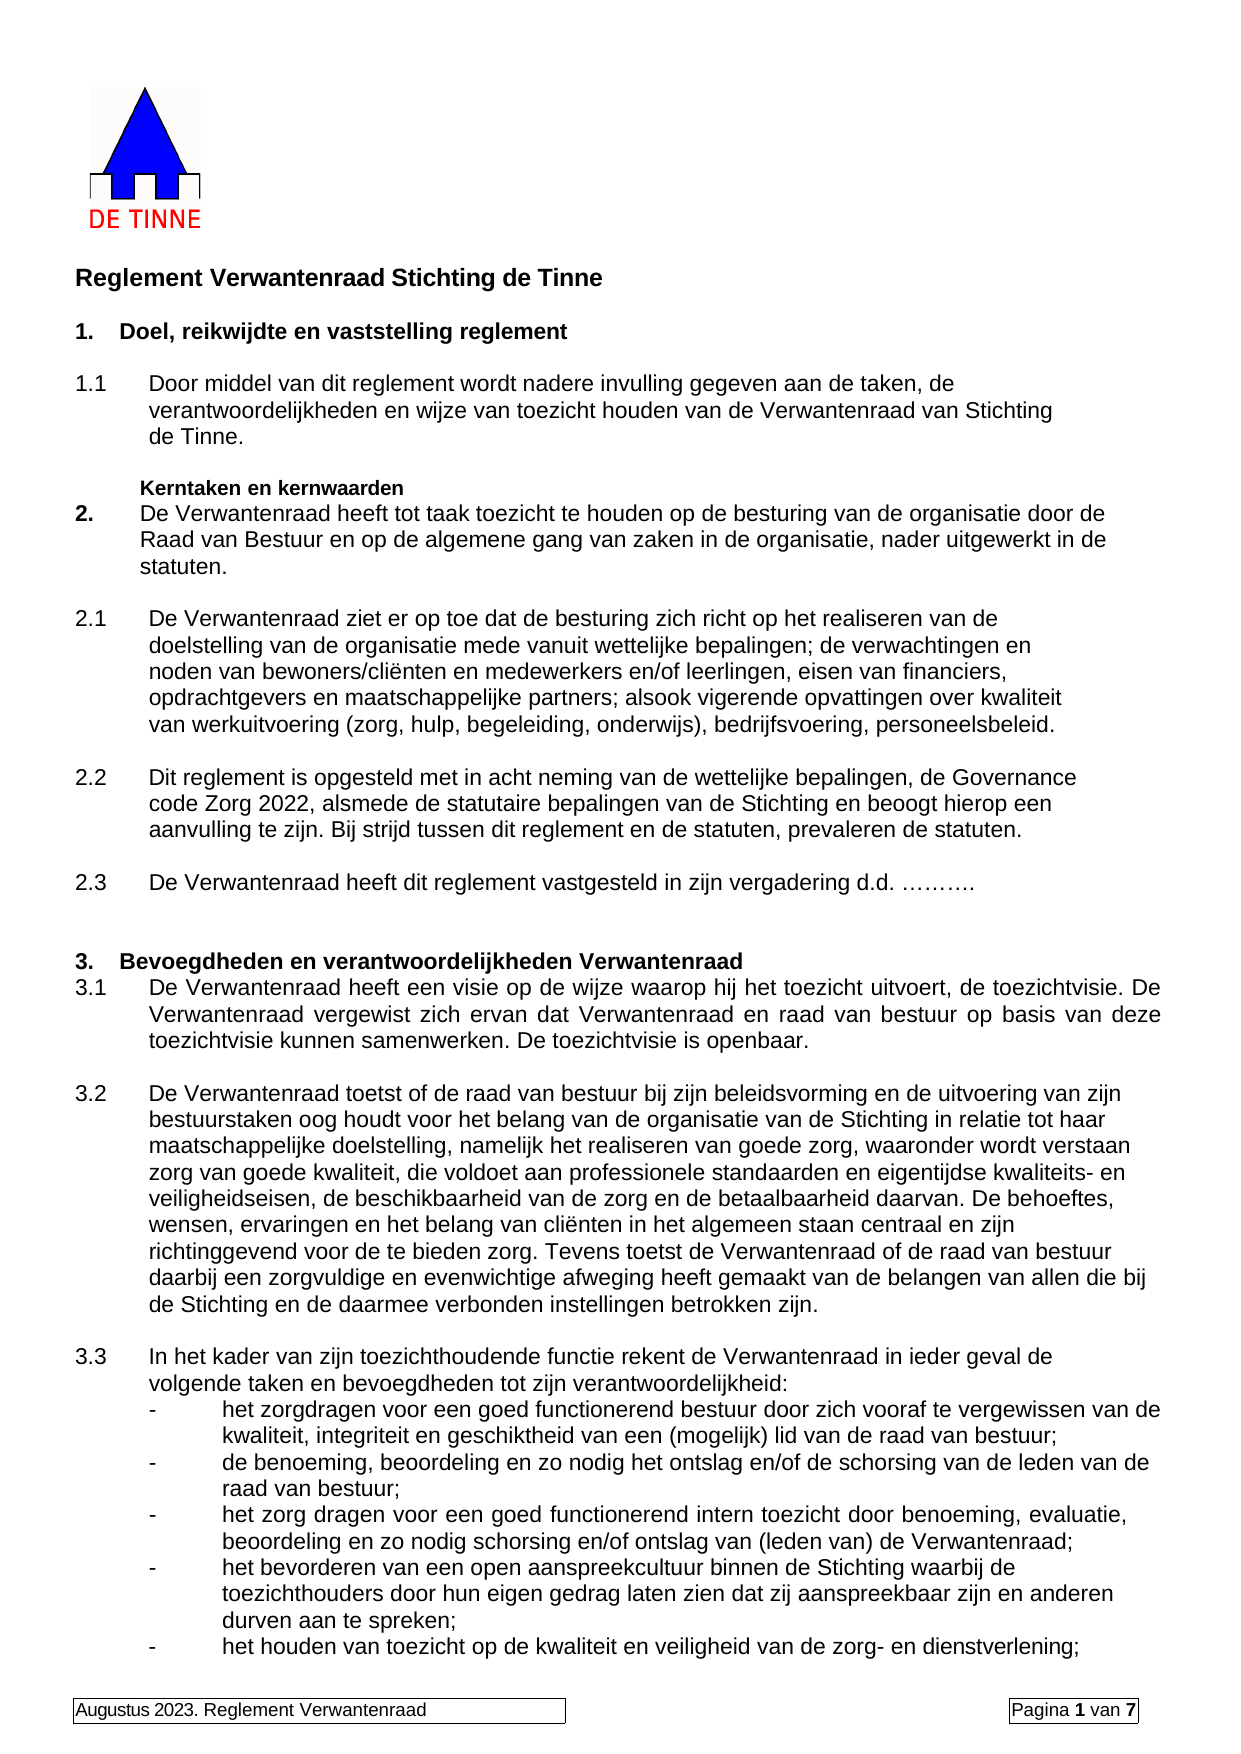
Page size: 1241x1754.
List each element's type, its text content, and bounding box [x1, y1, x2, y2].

title Reglement Verwantenraad Stichting de Tinne [75, 263, 1176, 291]
subtitle Doel, reikwijdte en vaststelling reglement [75, 318, 1176, 344]
list de benoeming, beoordeling en zo nodig het ontslag en/of de schorsing van de leden van de raad van bestuur; [148, 1449, 1158, 1501]
list Kerntaken en kernwaarden [64, 476, 1066, 500]
list Dit reglement is opgesteld met in acht neming van de wettelijke bepalingen, de Governance code Zorg 2022, alsmede de statutaire bepalingen van de Stichting en beoogt hierop een aanvulling te zijn. Bij strijd tussen dit reglement en de statuten, prevaleren de statuten. [75, 763, 1131, 842]
list De Verwantenraad ziet er op toe dat de besturing zich richt op het realiseren van de doelstelling van de organisatie mede vanuit wettelijke bepalingen; de verwachtingen en noden van bewoners/cliënten en medewerkers en/of leerlingen, eisen van financiers, opdrachtgevers en maatschappelijke partners; alsook vigerende opvattingen over kwaliteit van werkuitvoering (zorg, hulp, begeleiding, onderwijs), bedrijfsvoering, personeelsbeleid. [75, 605, 1066, 737]
list De Verwantenraad heeft een visie op de wijze waarop hij het toezicht uitvoert, de toezichtvisie. De Verwantenraad vergewist zich ervan dat Verwantenraad en raad van bestuur op basis van deze toezichtvisie kunnen samenwerken. De toezichtvisie is openbaar. [75, 974, 1161, 1053]
subtitle Bevoegdheden en verantwoordelijkheden Verwantenraad [75, 948, 1176, 974]
list Door middel van dit reglement wordt nadere invulling gegeven aan de taken, de verantwoordelijkheden en wijze van toezicht houden van de Verwantenraad van Stichting de Tinne. [75, 370, 1066, 449]
list De Verwantenraad heeft tot taak toezicht te houden op de besturing van de organisatie door de Raad van Bestuur en op de algemene gang van zaken in de organisatie, nader uitgewerkt in de statuten. [75, 500, 1162, 579]
list De Verwantenraad toetst of de raad van bestuur bij zijn beleidsvorming en de uitvoering van zijn bestuurstaken oog houdt voor het belang van de organisatie van de Stichting in relatie tot haar maatschappelijke doelstelling, namelijk het realiseren van goede zorg, waaronder wordt verstaan zorg van goede kwaliteit, die voldoet aan professionele standaarden en eigentijdse kwaliteits- en veiligheidseisen, de beschikbaarheid van de zorg en de betaalbaarheid daarvan. De behoeftes, wensen, ervaringen en het belang van cliënten in het algemeen staan centraal en zijn richtinggevend voor de te bieden zorg. Tevens toetst de Verwantenraad of de raad van bestuur daarbij een zorgvuldige en evenwichtige afweging heeft gemaakt van de belangen van allen die bij de Stichting en de daarmee verbonden instellingen betrokken zijn. [75, 1080, 1146, 1317]
list het bevorderen van een open aanspreekcultuur binnen de Stichting waarbij de toezichthouders door hun eigen gedrag laten zien dat zij aanspreekbaar zijn en anderen durven aan te spreken; [148, 1554, 1114, 1633]
list het houden van toezicht op de kwaliteit en veiligheid van de zorg- en dienstverlening; [148, 1633, 1176, 1659]
picture [89, 87, 201, 228]
list het zorgdragen voor een goed functionerend bestuur door zich vooraf te vergewissen van de kwaliteit, integriteit en geschiktheid van een (mogelijk) lid van de raad van bestuur; [148, 1396, 1161, 1449]
list De Verwantenraad heeft dit reglement vastgesteld in zijn vergadering d.d. ………. [75, 869, 1176, 895]
list In het kader van zijn toezichthoudende functie rekent de Verwantenraad in ieder geval de volgende taken en bevoegdheden tot zijn verantwoordelijkheid: [75, 1343, 1072, 1396]
list het zorg dragen voor een goed functionerend intern toezicht door benoeming, evaluatie, beoordeling en zo nodig schorsing en/of ontslag van (leden van) de Verwantenraad; [148, 1501, 1128, 1554]
